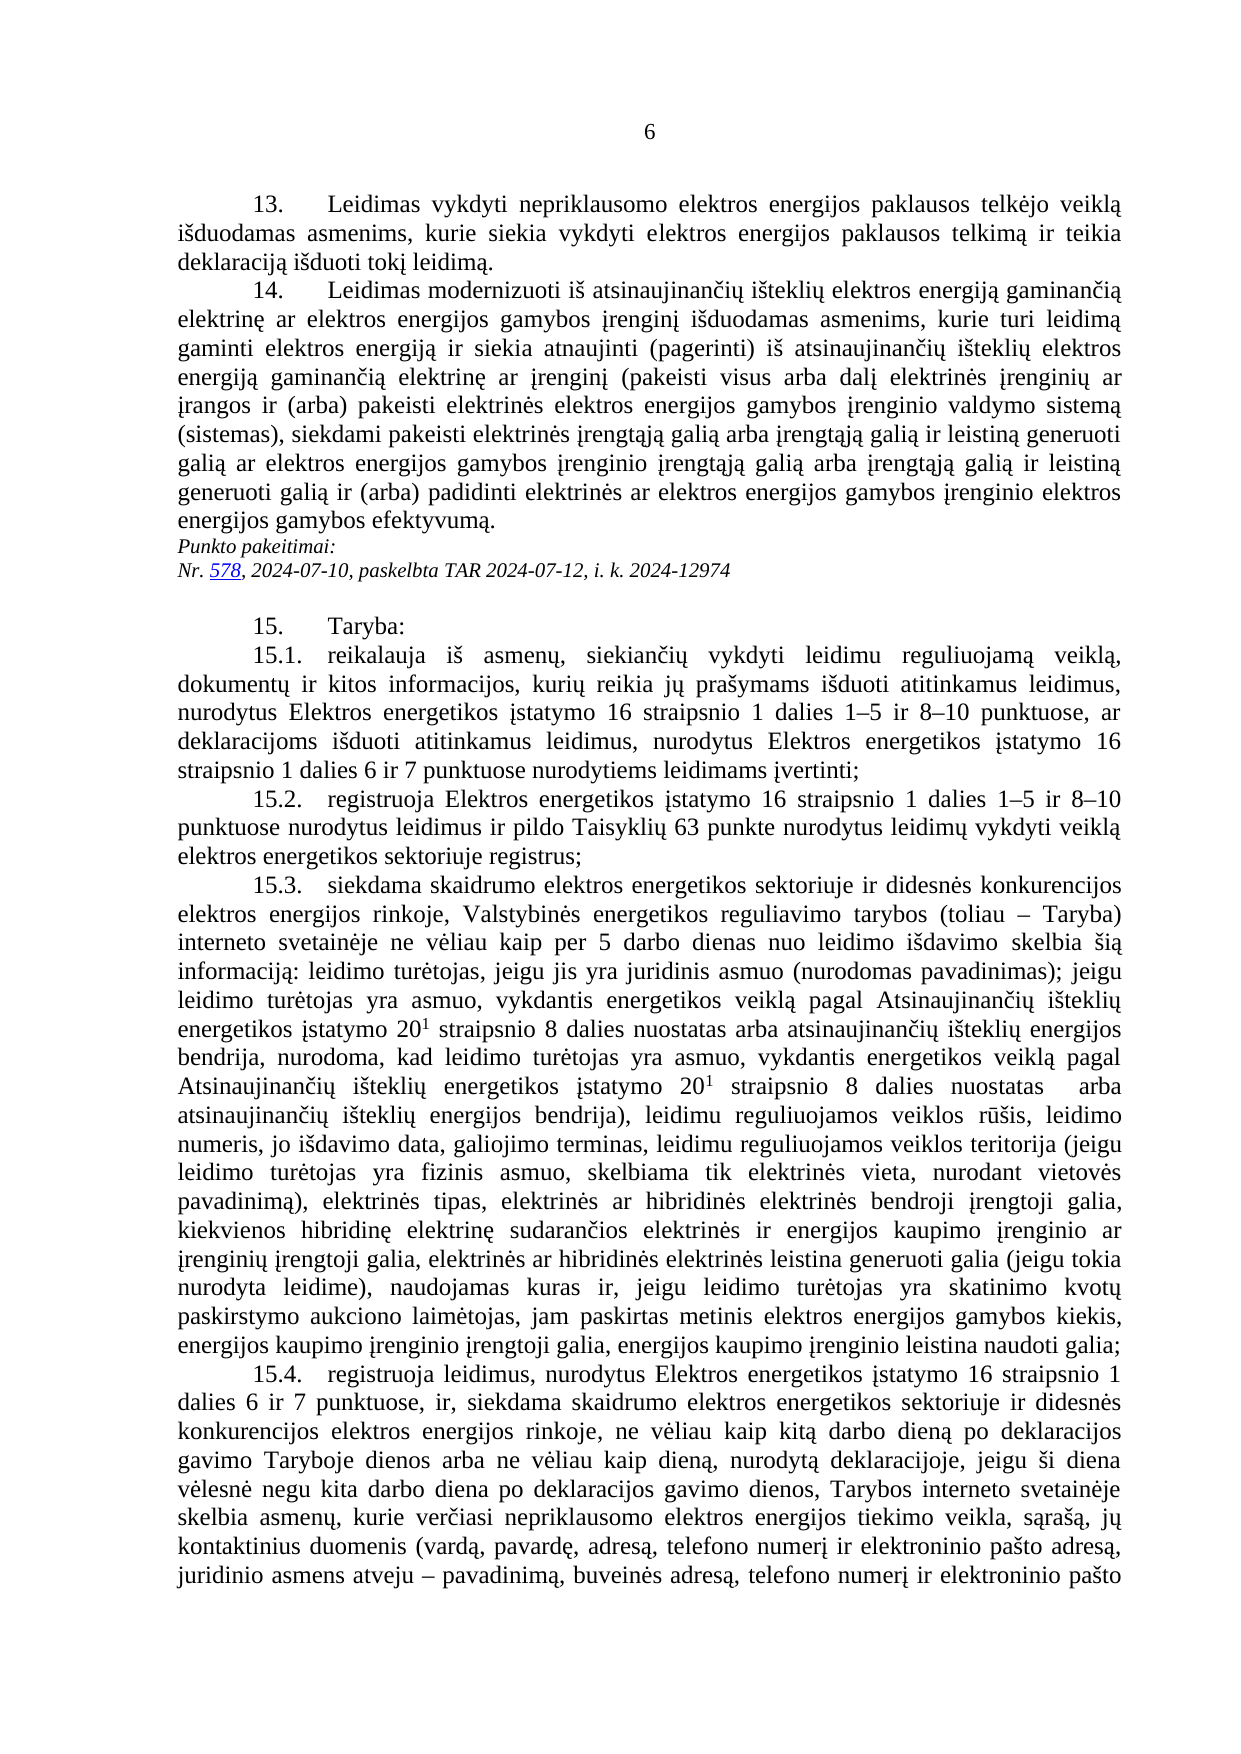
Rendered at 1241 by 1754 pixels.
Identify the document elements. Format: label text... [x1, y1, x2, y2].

text Nr. 578, 2024-07-10, paskelbta TAR 2024-07-12, i. k. 2024-12974 [177, 558, 1122, 582]
text 13. Leidimas vykdyti nepriklausomo elektros energijos paklausos telkėjo veiklą išduodamas asmenims, kurie siekia vykdyti elektros energijos paklausos telkimą ir teikia deklaraciją išduoti tokį leidimą. [177, 189, 1122, 276]
text Punkto pakeitimai: [177, 534, 1122, 558]
text 15.2. registruoja Elektros energetikos įstatymo 16 straipsnio 1 dalies 1–5 ir 8–10 punktuose nurodytus leidimus ir pildo Taisyklių 63 punkte nurodytus leidimų vykdyti veiklą elektros energetikos sektoriuje registrus; [177, 784, 1122, 870]
text 14. Leidimas modernizuoti iš atsinaujinančių išteklių elektros energiją gaminančią elektrinę ar elektros energijos gamybos įrenginį išduodamas asmenims, kurie turi leidimą gaminti elektros energiją ir siekia atnaujinti (pagerinti) iš atsinaujinančių išteklių elektros energiją gaminančią elektrinę ar įrenginį (pakeisti visus arba dalį elektrinės įrenginių ar įrangos ir (arba) pakeisti elektrinės elektros energijos gamybos įrenginio valdymo sistemą (sistemas), siekdami pakeisti elektrinės įrengtąją galią arba įrengtąją galią ir leistiną generuoti galią ar elektros energijos gamybos įrenginio įrengtąją galią arba įrengtąją galią ir leistiną generuoti galią ir (arba) padidinti elektrinės ar elektros energijos gamybos įrenginio elektros energijos gamybos efektyvumą. [177, 276, 1122, 534]
text 15.4. registruoja leidimus, nurodytus Elektros energetikos įstatymo 16 straipsnio 1 dalies 6 ir 7 punktuose, ir, siekdama skaidrumo elektros energetikos sektoriuje ir didesnės konkurencijos elektros energijos rinkoje, ne vėliau kaip kitą darbo dieną po deklaracijos gavimo Taryboje dienos arba ne vėliau kaip dieną, nurodytą deklaracijoje, jeigu ši diena vėlesnė negu kita darbo diena po deklaracijos gavimo dienos, Tarybos interneto svetainėje skelbia asmenų, kurie verčiasi nepriklausomo elektros energijos tiekimo veikla, sąrašą, jų kontaktinius duomenis (vardą, pavardę, adresą, telefono numerį ir elektroninio pašto adresą, juridinio asmens atveju – pavadinimą, buveinės adresą, telefono numerį ir elektroninio pašto [177, 1359, 1122, 1589]
text 15.3. siekdama skaidrumo elektros energetikos sektoriuje ir didesnės konkurencijos elektros energijos rinkoje, Valstybinės energetikos reguliavimo tarybos (toliau – Taryba) interneto svetainėje ne vėliau kaip per 5 darbo dienas nuo leidimo išdavimo skelbia šią informaciją: leidimo turėtojas, jeigu jis yra juridinis asmuo (nurodomas pavadinimas); jeigu leidimo turėtojas yra asmuo, vykdantis energetikos veiklą pagal Atsinaujinančių išteklių energetikos įstatymo 201 straipsnio 8 dalies nuostatas arba atsinaujinančių išteklių energijos bendrija, nurodoma, kad leidimo turėtojas yra asmuo, vykdantis energetikos veiklą pagal Atsinaujinančių išteklių energetikos įstatymo 201 straipsnio 8 dalies nuostatas arba atsinaujinančių išteklių energijos bendrija), leidimu reguliuojamos veiklos rūšis, leidimo numeris, jo išdavimo data, galiojimo terminas, leidimu reguliuojamos veiklos teritorija (jeigu leidimo turėtojas yra fizinis asmuo, skelbiama tik elektrinės vieta, nurodant vietovės pavadinimą), elektrinės tipas, elektrinės ar hibridinės elektrinės bendroji įrengtoji galia, kiekvienos hibridinę elektrinę sudarančios elektrinės ir energijos kaupimo įrenginio ar įrenginių įrengtoji galia, elektrinės ar hibridinės elektrinės leistina generuoti galia (jeigu tokia nurodyta leidime), naudojamas kuras ir, jeigu leidimo turėtojas yra skatinimo kvotų paskirstymo aukciono laimėtojas, jam paskirtas metinis elektros energijos gamybos kiekis, energijos kaupimo įrenginio įrengtoji galia, energijos kaupimo įrenginio leistina naudoti galia; [177, 870, 1122, 1359]
text 15. Taryba: [177, 611, 1122, 640]
text 15.1. reikalauja iš asmenų, siekiančių vykdyti leidimu reguliuojamą veiklą, dokumentų ir kitos informacijos, kurių reikia jų prašymams išduoti atitinkamus leidimus, nurodytus Elektros energetikos įstatymo 16 straipsnio 1 dalies 1–5 ir 8–10 punktuose, ar deklaracijoms išduoti atitinkamus leidimus, nurodytus Elektros energetikos įstatymo 16 straipsnio 1 dalies 6 ir 7 punktuose nurodytiems leidimams įvertinti; [177, 640, 1122, 784]
